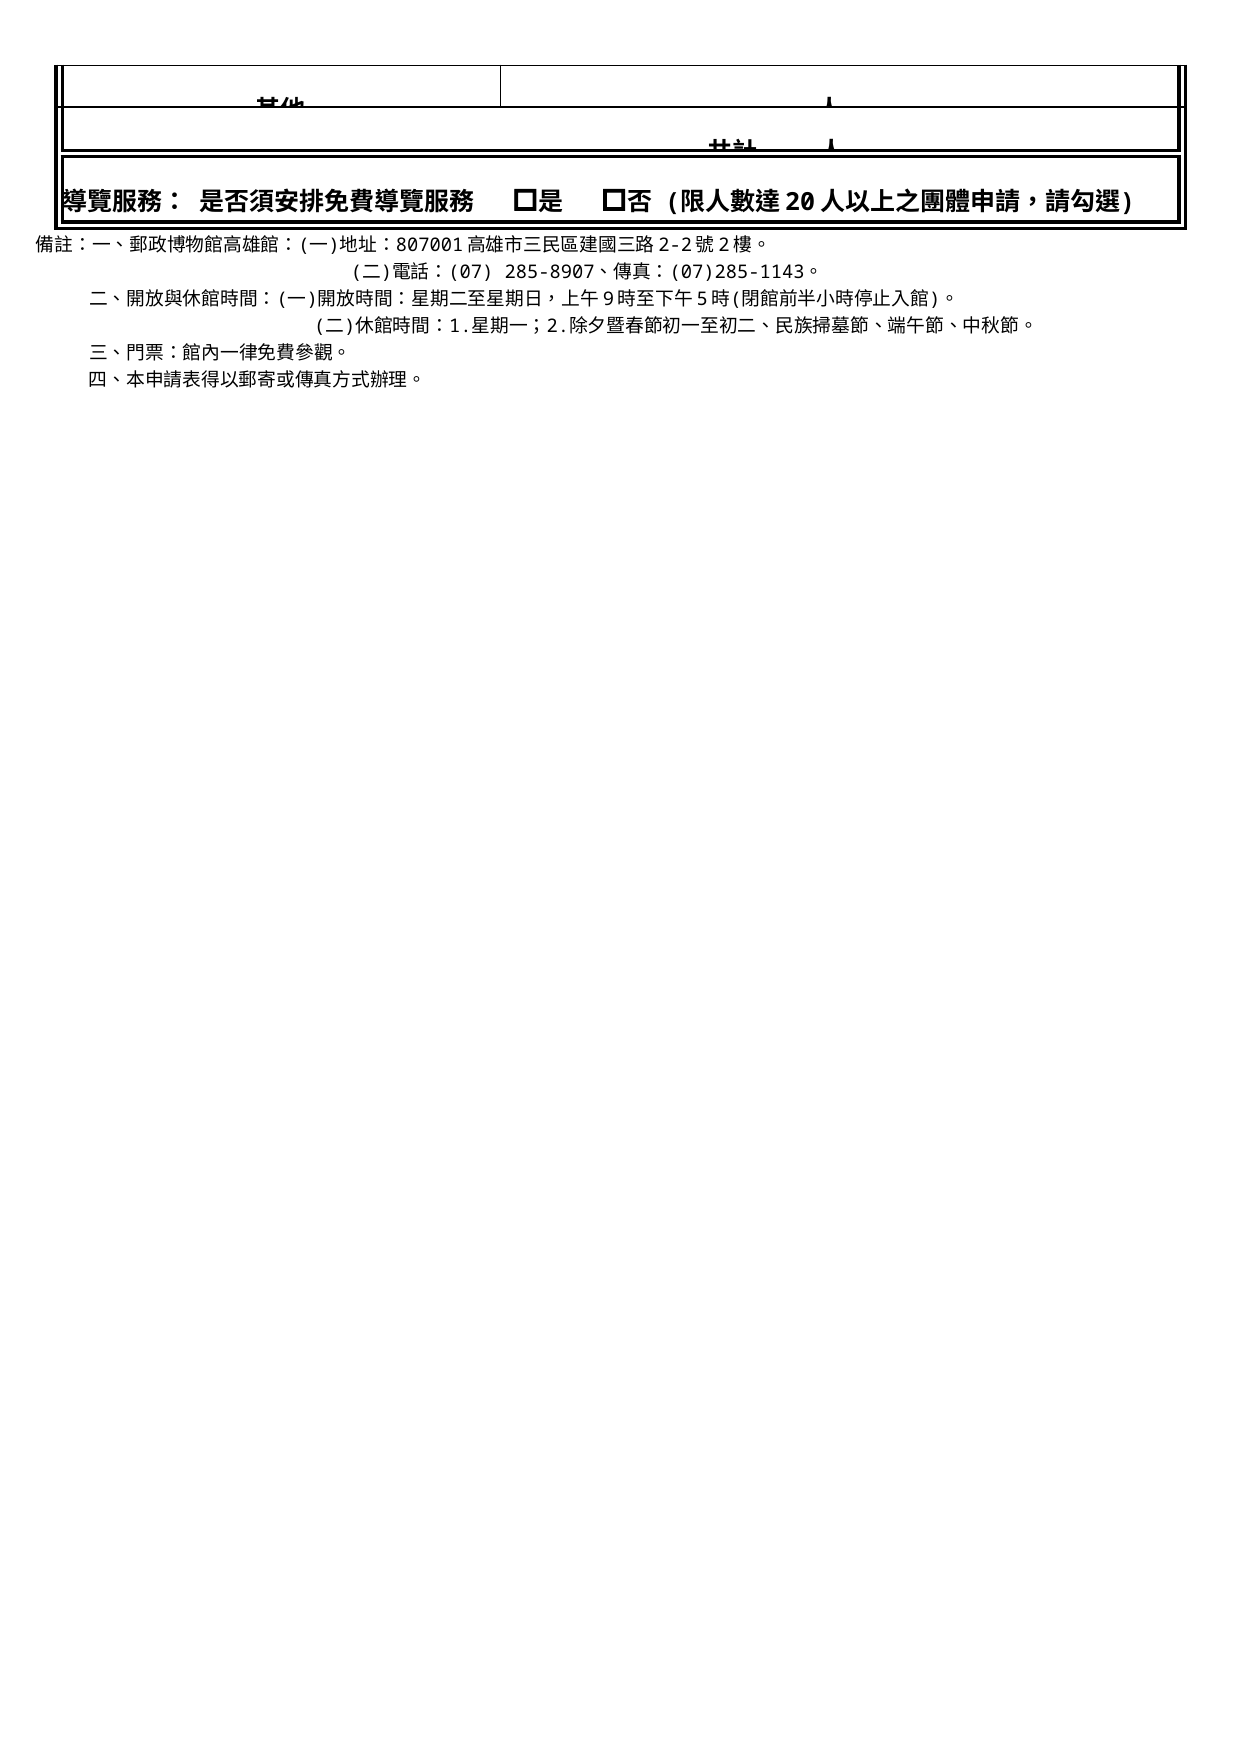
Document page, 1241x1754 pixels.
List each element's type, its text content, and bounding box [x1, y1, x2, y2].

table_cell 導覽服務： 是否須安排免費導覽服務 是 否 (限人數達20人以上之團體申請，請勾選) [59, 149, 1182, 220]
text 二、開放與休館時間：(一)開放時間：星期二至星期日，上午9時至下午5時(閉館前半小時停止入館)。 [89, 284, 1181, 311]
text 備註：一、郵政博物館高雄館：(一)地址：807001高雄市三民區建國三路2-2號2樓。 [36, 230, 1181, 257]
text 三、門票：館內一律免費參觀。 [89, 338, 1181, 365]
text 四、本申請表得以郵寄或傳真方式辦理。 [59, 365, 1181, 392]
table_cell 共計 人 [64, 108, 1177, 148]
text (二)休館時間：1.星期一；2.除夕暨春節初一至初二、民族掃墓節、端午節、中秋節。 [89, 311, 1181, 338]
table_cell 其他 [64, 66, 500, 106]
text (二)電話：(07) 285-8907、傳真：(07)285-1143。 [36, 257, 1181, 284]
table_cell 人 [501, 66, 1177, 106]
